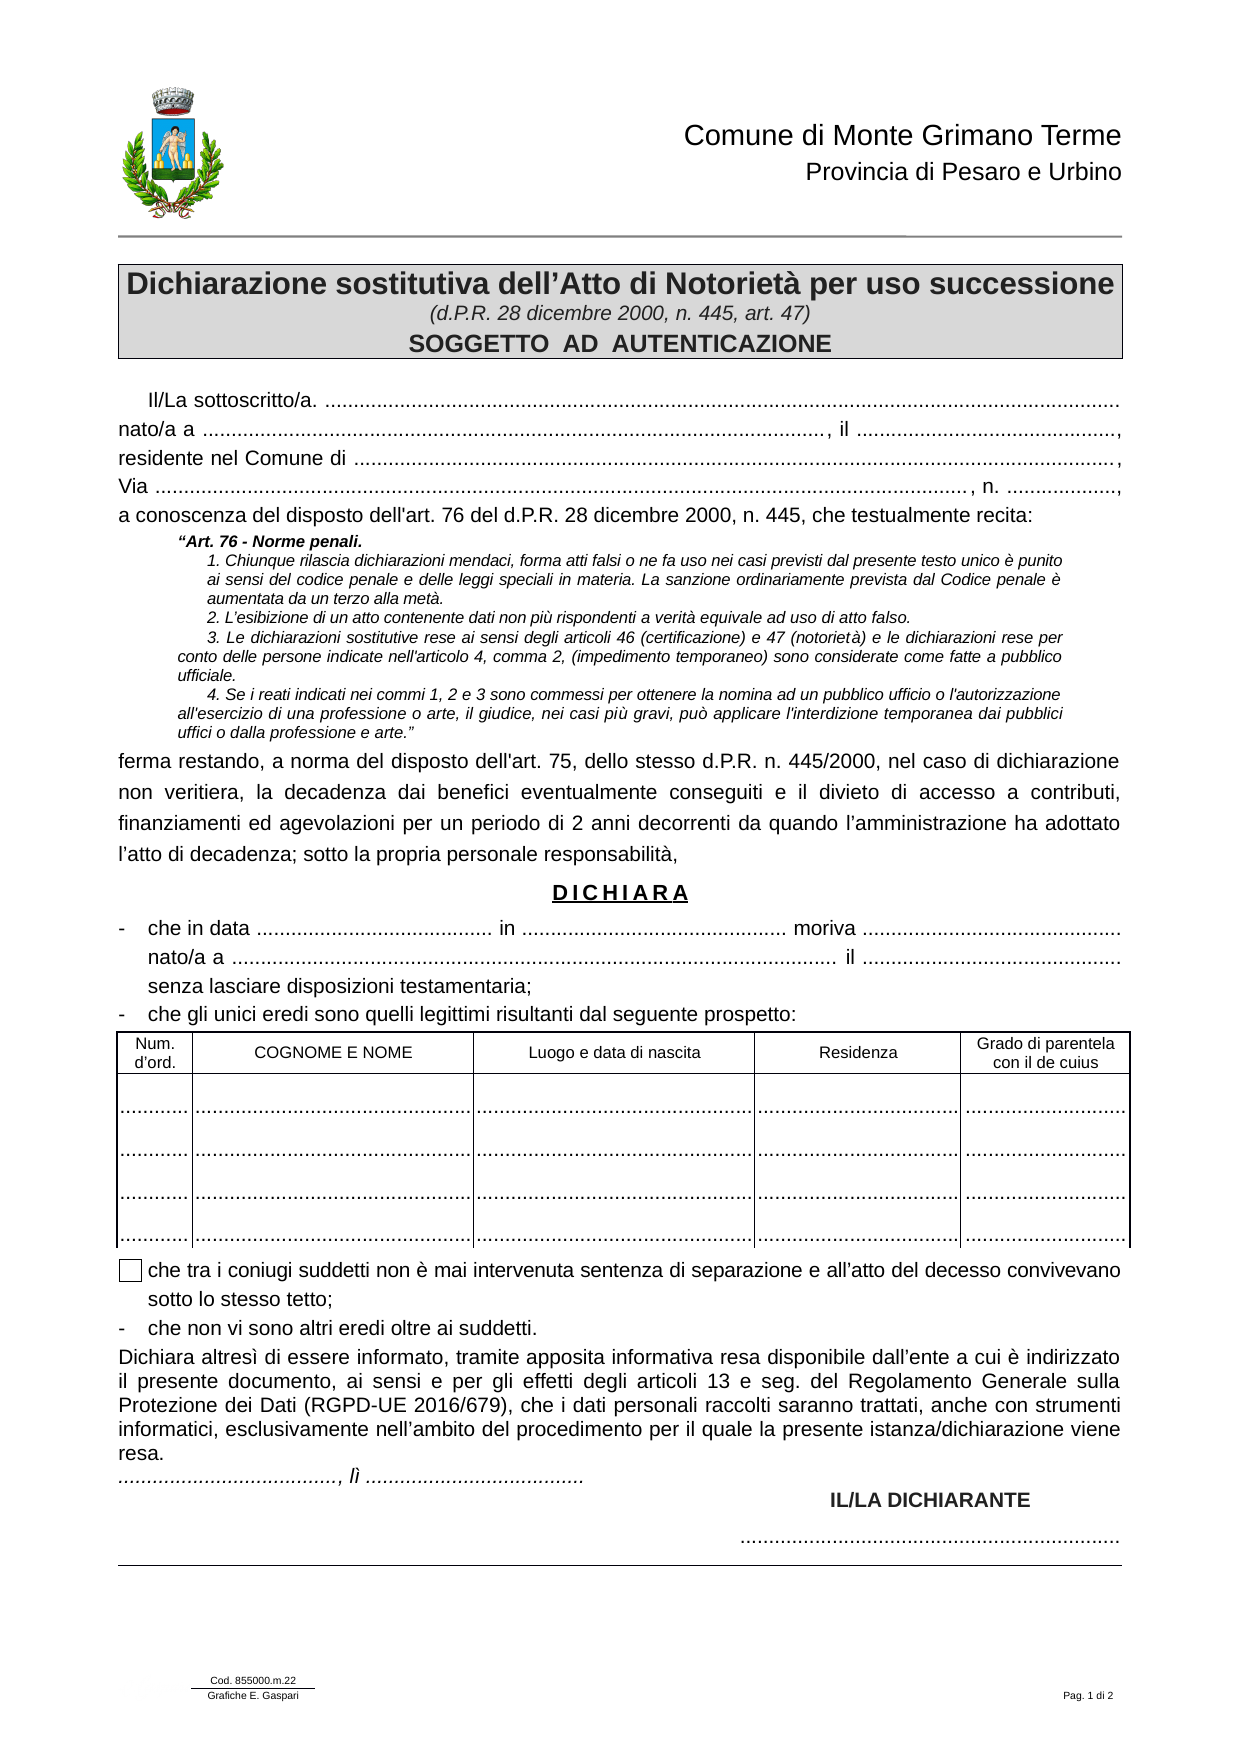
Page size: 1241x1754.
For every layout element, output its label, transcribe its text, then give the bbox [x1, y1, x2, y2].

table_header Grado di parentela con il de cuius [961, 1033, 1129, 1072]
text Il/La sottoscritto/a. .......................................................................................................................................... nato/a a ............................................................................................................, il ............................................., residente nel Comune di ...................................................................................................................................., Via ............................................................................................................................................., n. ..................., a conoscenza del disposto dell'art. 76 del d.P.R. 28 dicembre 2000, n. 445, che testualmente recita: [118, 388, 1122, 527]
table_cell ................................................ ................................................ ................................................ ................................................ [474, 1074, 754, 1248]
text Comune di Monte Grimano Terme [224, 118, 1122, 152]
text .................................................................. [738, 1524, 1122, 1548]
text 3. Le dichiarazioni sostitutive rese ai sensi degli articoli 46 (certificazione) e 47 (notorietà) e le dichiarazioni rese per conto delle persone indicate nell'articolo 4, comma 2, (impedimento temporaneo) sono considerate come fatte a pubblico ufficiale. [177, 627, 1063, 685]
text - che gli unici eredi sono quelli legittimi risultanti dal seguente prospetto: [118, 1002, 1122, 1026]
text ......................................, lì ...................................... [118, 1464, 1122, 1488]
text Dichiara altresì di essere informato, tramite apposita informativa resa disponibile dall’ente a cui è indirizzato il presente documento, ai sensi e per gli effetti degli articoli 13 e seg. del Regolamento Generale sulla Protezione dei Dati (RGPD-UE 2016/679), che i dati personali raccolti saranno trattati, anche con strumenti informatici, esclusivamente nell’ambito del procedimento per il quale la presente istanza/dichiarazione viene resa. [118, 1344, 1122, 1464]
text - che non vi sono altri eredi oltre ai suddetti. [118, 1316, 1122, 1340]
text Provincia di Pesaro e Urbino [224, 157, 1122, 185]
table_header Num. d’ord. [118, 1033, 192, 1072]
text 2. L’esibizione di un atto contenente dati non più rispondenti a verità equivale ad uso di atto falso. [207, 608, 1063, 627]
text IL/LA DICHIARANTE [738, 1488, 1122, 1512]
text che tra i coniugi suddetti non è mai intervenuta sentenza di separazione e all’atto del decesso convivevano sotto lo stesso tetto; [118, 1258, 1122, 1311]
table_cell ................................................ ................................................ ................................................ ................................................ [193, 1074, 473, 1248]
picture [122, 87, 224, 219]
table_cell ............................ ............................ ............................ ............................ [961, 1074, 1129, 1248]
table_header Dichiarazione sostitutiva dell’Atto di Notorietà per uso successione (d.P.R. 28 dicembre 2000, n. 445, art. 47) SOGGETTO AD AUTENTICAZIONE [119, 265, 1122, 358]
text 4. Se i reati indicati nei commi 1, 2 e 3 sono commessi per ottenere la nomina ad un pubblico ufficio o l'autorizzazione all'esercizio di una professione o arte, il giudice, nei casi più gravi, può applicare l'interdizione temporanea dai pubblici uffici o dalla professione e arte.” [177, 685, 1063, 742]
table_header COGNOME E NOME [193, 1033, 473, 1072]
text “Art. 76 - Norme penali. [177, 532, 1063, 551]
table_header Residenza [755, 1033, 960, 1072]
text DICHIARA [118, 879, 1122, 905]
table_header Luogo e data di nascita [474, 1033, 754, 1072]
table_cell ................................... ................................... ................................... ................................... [755, 1074, 960, 1248]
text ferma restando, a norma del disposto dell'art. 75, dello stesso d.P.R. n. 445/2000, nel caso di dichiarazione non veritiera, la decadenza dai benefici eventualmente conseguiti e il divieto di accesso a contributi, finanziamenti ed agevolazioni per un periodo di 2 anni decorrenti da quando l’amministrazione ha adottato l’atto di decadenza; sotto la propria personale responsabilità, [118, 749, 1122, 866]
text 1. Chiunque rilascia dichiarazioni mendaci, forma atti falsi o ne fa uso nei casi previsti dal presente testo unico è punito ai sensi del codice penale e delle leggi speciali in materia. La sanzione ordinariamente prevista dal Codice penale è aumentata da un terzo alla metà. [207, 551, 1063, 608]
table_cell ............ ............ ............ ............ [118, 1074, 192, 1248]
text - che in data ......................................... in .............................................. moriva ............................................. nato/a a ......................................................................................................... il ............................................. senza lasciare disposizioni testamentaria; [118, 916, 1122, 997]
